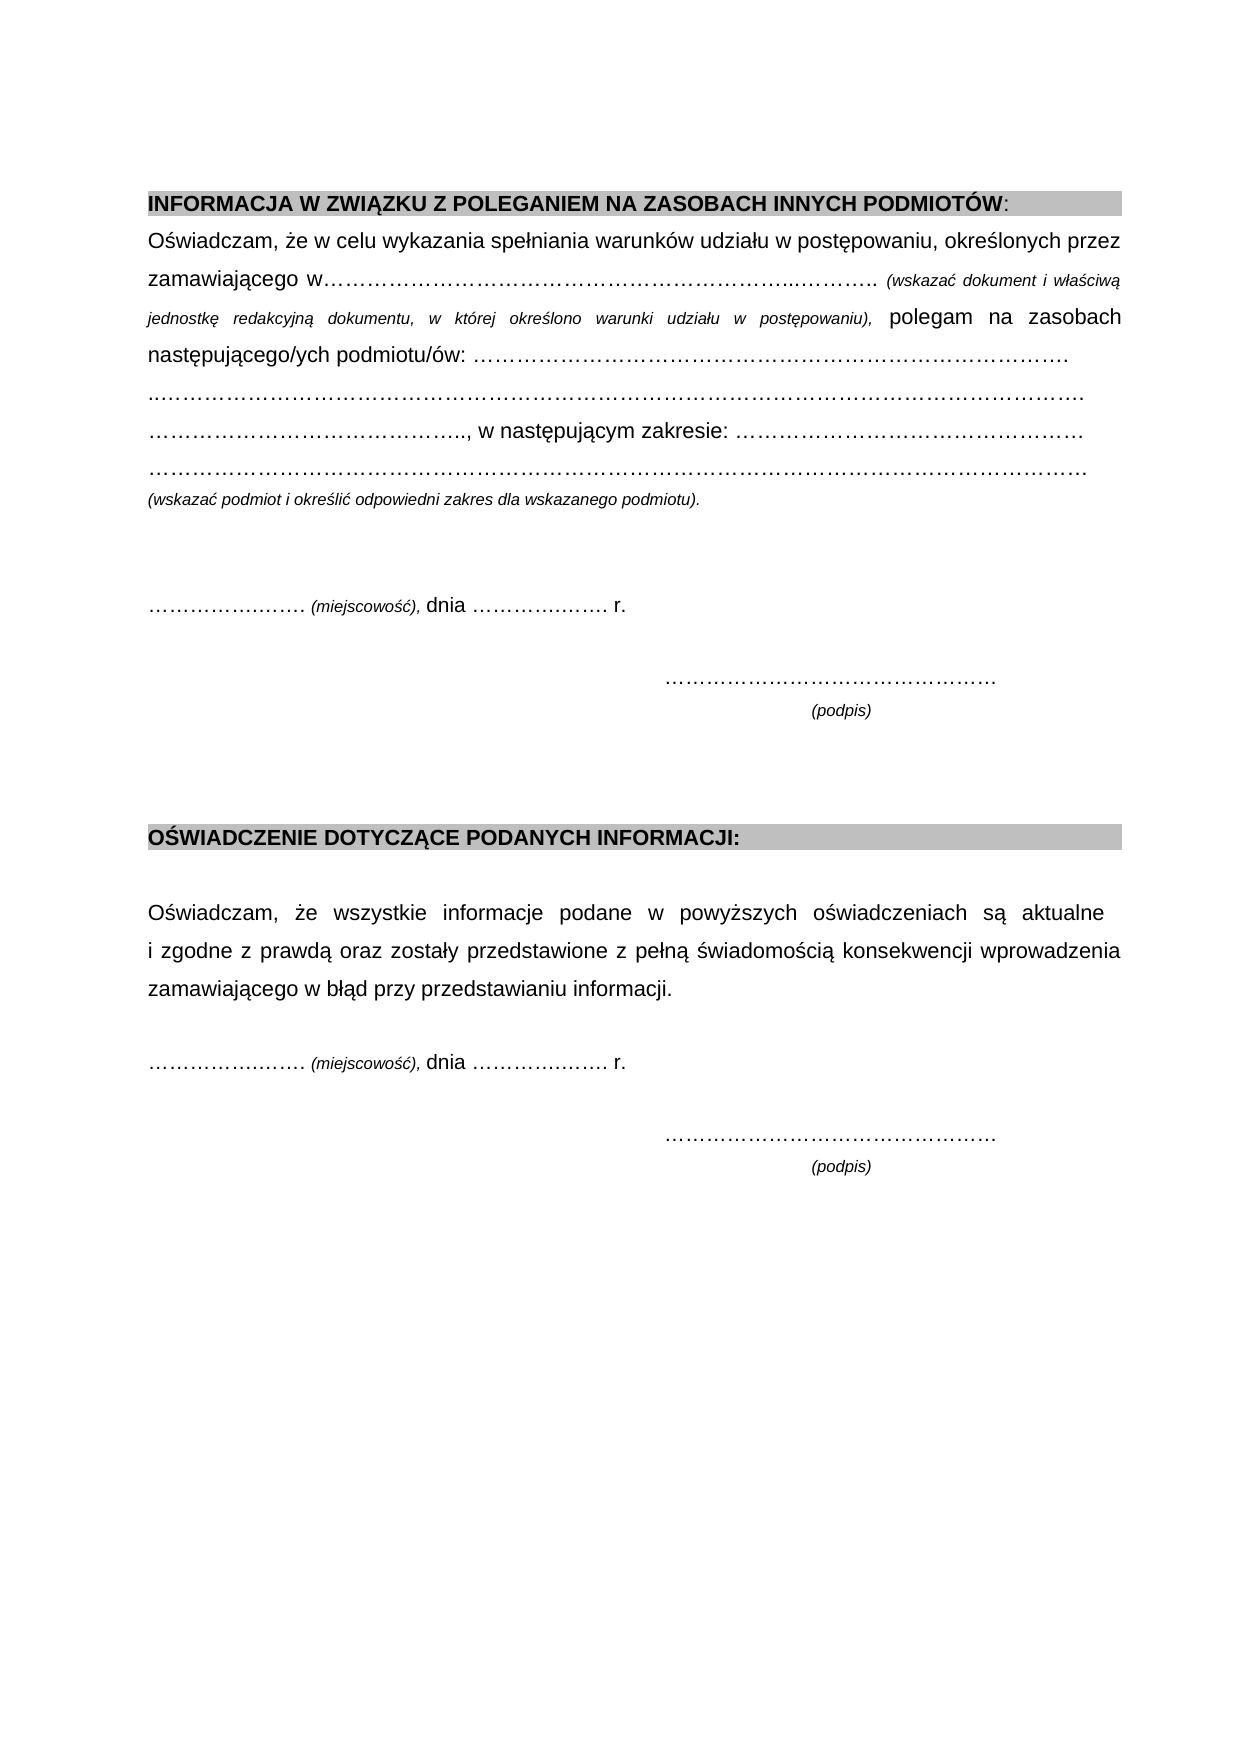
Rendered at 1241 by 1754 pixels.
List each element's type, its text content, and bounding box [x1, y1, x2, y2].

text Oświadczam, że wszystkie informacje podane w powyższych oświadczeniach są aktualne i zgodne z prawdą oraz zostały przedstawione z pełną świadomością konsekwencji wprowadzenia zamawiającego w błąd przy przedstawianiu informacji. [148, 900, 1122, 1001]
text ………………………………………………………………………………………………………………… (wskazać podmiot i określić odpowiedni zakres dla wskazanego podmiotu). [148, 455, 1122, 509]
text (podpis) [738, 700, 1122, 719]
text Oświadczam, że w celu wykazania spełniania warunków udziału w postępowaniu, określonych przez zamawiającego w………………………………………………………...……….. (wskazać dokument i właściwą jednostkę redakcyjną dokumentu, w której określono warunki udziału w postępowaniu), polegam na zasobach następującego/ych podmiotu/ów: ………………………………………………………………………. [148, 228, 1122, 367]
text OŚWIADCZENIE DOTYCZĄCE PODANYCH INFORMACJI: [148, 824, 1122, 850]
text …………….……. (miejscowość), dnia ………….……. r. [148, 1049, 1122, 1073]
text ..……………………………………………………………………………………………………………….…………………………………….., w następującym zakresie: ………………………………………… [148, 380, 1122, 443]
text ………………………………………… [148, 664, 1122, 688]
text …………….……. (miejscowość), dnia ………….……. r. [148, 593, 1122, 617]
text (podpis) [738, 1157, 1122, 1176]
text ………………………………………… [148, 1121, 1122, 1145]
text INFORMACJA W ZWIĄZKU Z POLEGANIEM NA ZASOBACH INNYCH PODMIOTÓW: [148, 191, 1122, 216]
